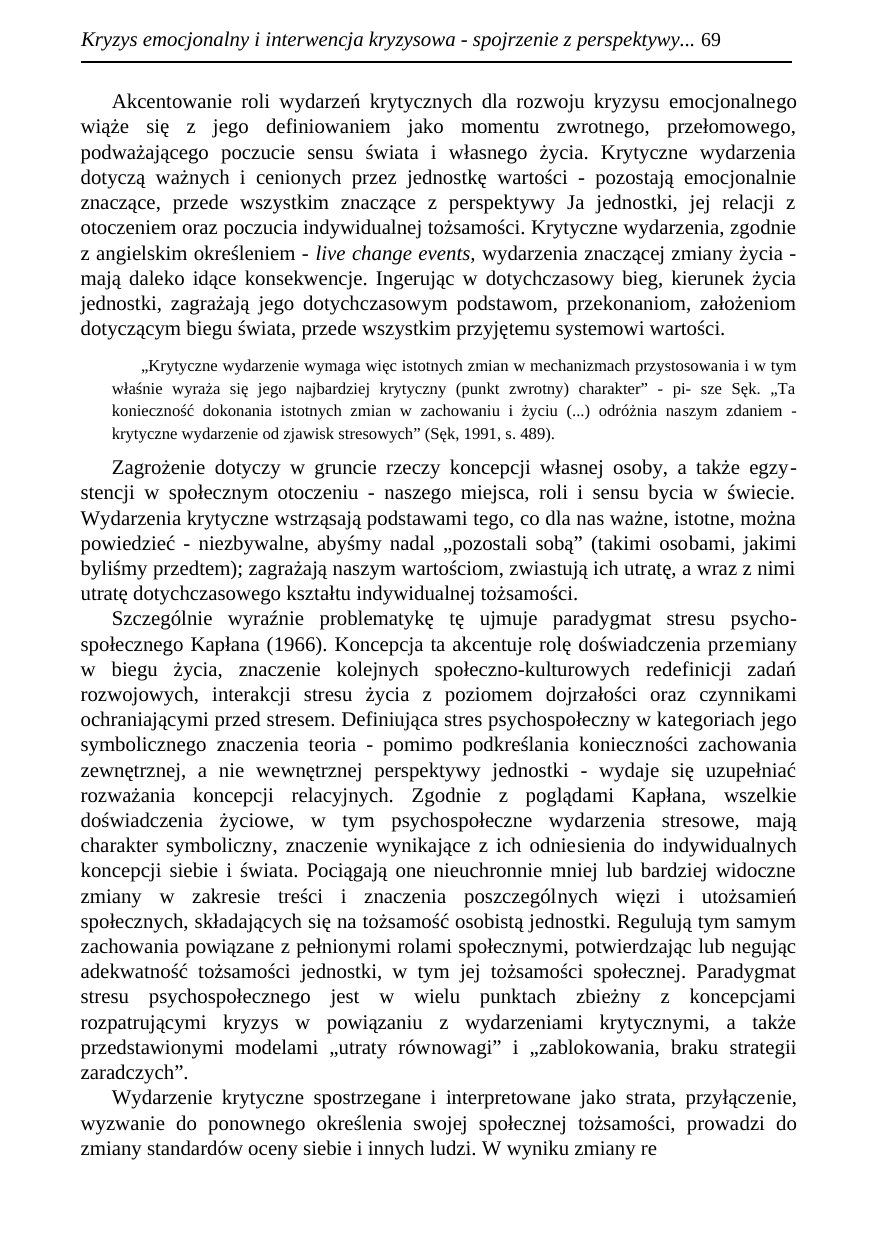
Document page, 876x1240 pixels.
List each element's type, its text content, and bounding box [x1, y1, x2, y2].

text Kryzys emocjonalny i interwencja kryzysowa - spojrzenie z perspektywy... 69 [81, 27, 793, 51]
text Zagrożenie dotyczy w gruncie rzeczy koncepcji własnej osoby, a także egzy­stencji w społecznym otoczeniu - naszego miejsca, roli i sensu bycia w świecie. Wydarzenia krytyczne wstrząsają podstawami tego, co dla nas ważne, istotne, można powiedzieć - niezbywalne, abyśmy nadal „pozostali sobą” (takimi oso­bami, jakimi byliśmy przedtem); zagrażają naszym wartościom, zwiastują ich utratę, a wraz z nimi utratę dotychczasowego kształtu indywidualnej tożsamości. [80, 455, 797, 605]
text Wydarzenie krytyczne spostrzegane i interpretowane jako strata, przyłącze­nie, wyzwanie do ponownego określenia swojej społecznej tożsamości, prowa­dzi do zmiany standardów oceny siebie i innych ludzi. W wyniku zmiany re­ [80, 1085, 797, 1160]
text Akcentowanie roli wydarzeń krytycznych dla rozwoju kryzysu emocjonalne­go wiąże się z jego definiowaniem jako momentu zwrotnego, przełomowego, podważającego poczucie sensu świata i własnego życia. Krytyczne wydarzenia dotyczą ważnych i cenionych przez jednostkę wartości - pozostają emocjonalnie znaczące, przede wszystkim znaczące z perspektywy Ja jednostki, jej relacji z otoczeniem oraz poczucia indywidualnej tożsamości. Krytyczne wydarzenia, zgodnie z angielskim określeniem - live change events, wydarzenia znaczącej zmiany życia - mają daleko idące konsekwencje. Ingerując w dotychczasowy bieg, kierunek życia jednostki, zagrażają jego dotychczasowym podstawom, przekonaniom, założeniom dotyczącym biegu świata, przede wszystkim przyję­temu systemowi wartości. [80, 89, 797, 340]
text Szczególnie wyraźnie problematykę tę ujmuje paradygmat stresu psycho­społecznego Kapłana (1966). Koncepcja ta akcentuje rolę doświadczenia prze­miany w biegu życia, znaczenie kolejnych społeczno-kulturowych redefinicji zadań rozwojowych, interakcji stresu życia z poziomem dojrzałości oraz czyn­nikami ochraniającymi przed stresem. Definiująca stres psychospołeczny w ka­tegoriach jego symbolicznego znaczenia teoria - pomimo podkreślania koniecz­ności zachowania zewnętrznej, a nie wewnętrznej perspektywy jednostki - wydaje się uzupełniać rozważania koncepcji relacyjnych. Zgodnie z pogląda­mi Kapłana, wszelkie doświadczenia życiowe, w tym psychospołeczne wyda­rzenia stresowe, mają charakter symboliczny, znaczenie wynikające z ich odnie­sienia do indywidualnych koncepcji siebie i świata. Pociągają one nieuchronnie mniej lub bardziej widoczne zmiany w zakresie treści i znaczenia poszczegól­nych więzi i utożsamień społecznych, składających się na tożsamość osobistą jednostki. Regulują tym samym zachowania powiązane z pełnionymi rolami społecznymi, potwierdzając lub negując adekwatność tożsamości jednostki, w tym jej tożsamości społecznej. Paradygmat stresu psychospołecznego jest w wielu punktach zbieżny z koncepcjami rozpatrującymi kryzys w powiązaniu z wydarzeniami krytycznymi, a także przedstawionymi modelami „utraty rów­nowagi” i „zablokowania, braku strategii zaradczych”. [80, 606, 797, 1084]
text „Krytyczne wydarzenie wymaga więc istotnych zmian w mechanizmach przystosowa­nia i w tym właśnie wyraża się jego najbardziej krytyczny (punkt zwrotny) charakter” - pi- sze Sęk. „Ta konieczność dokonania istotnych zmian w zachowaniu i życiu (...) odróżnia na­szym zdaniem - krytyczne wydarzenie od zjawisk stresowych” (Sęk, 1991, s. 489). [112, 356, 797, 443]
